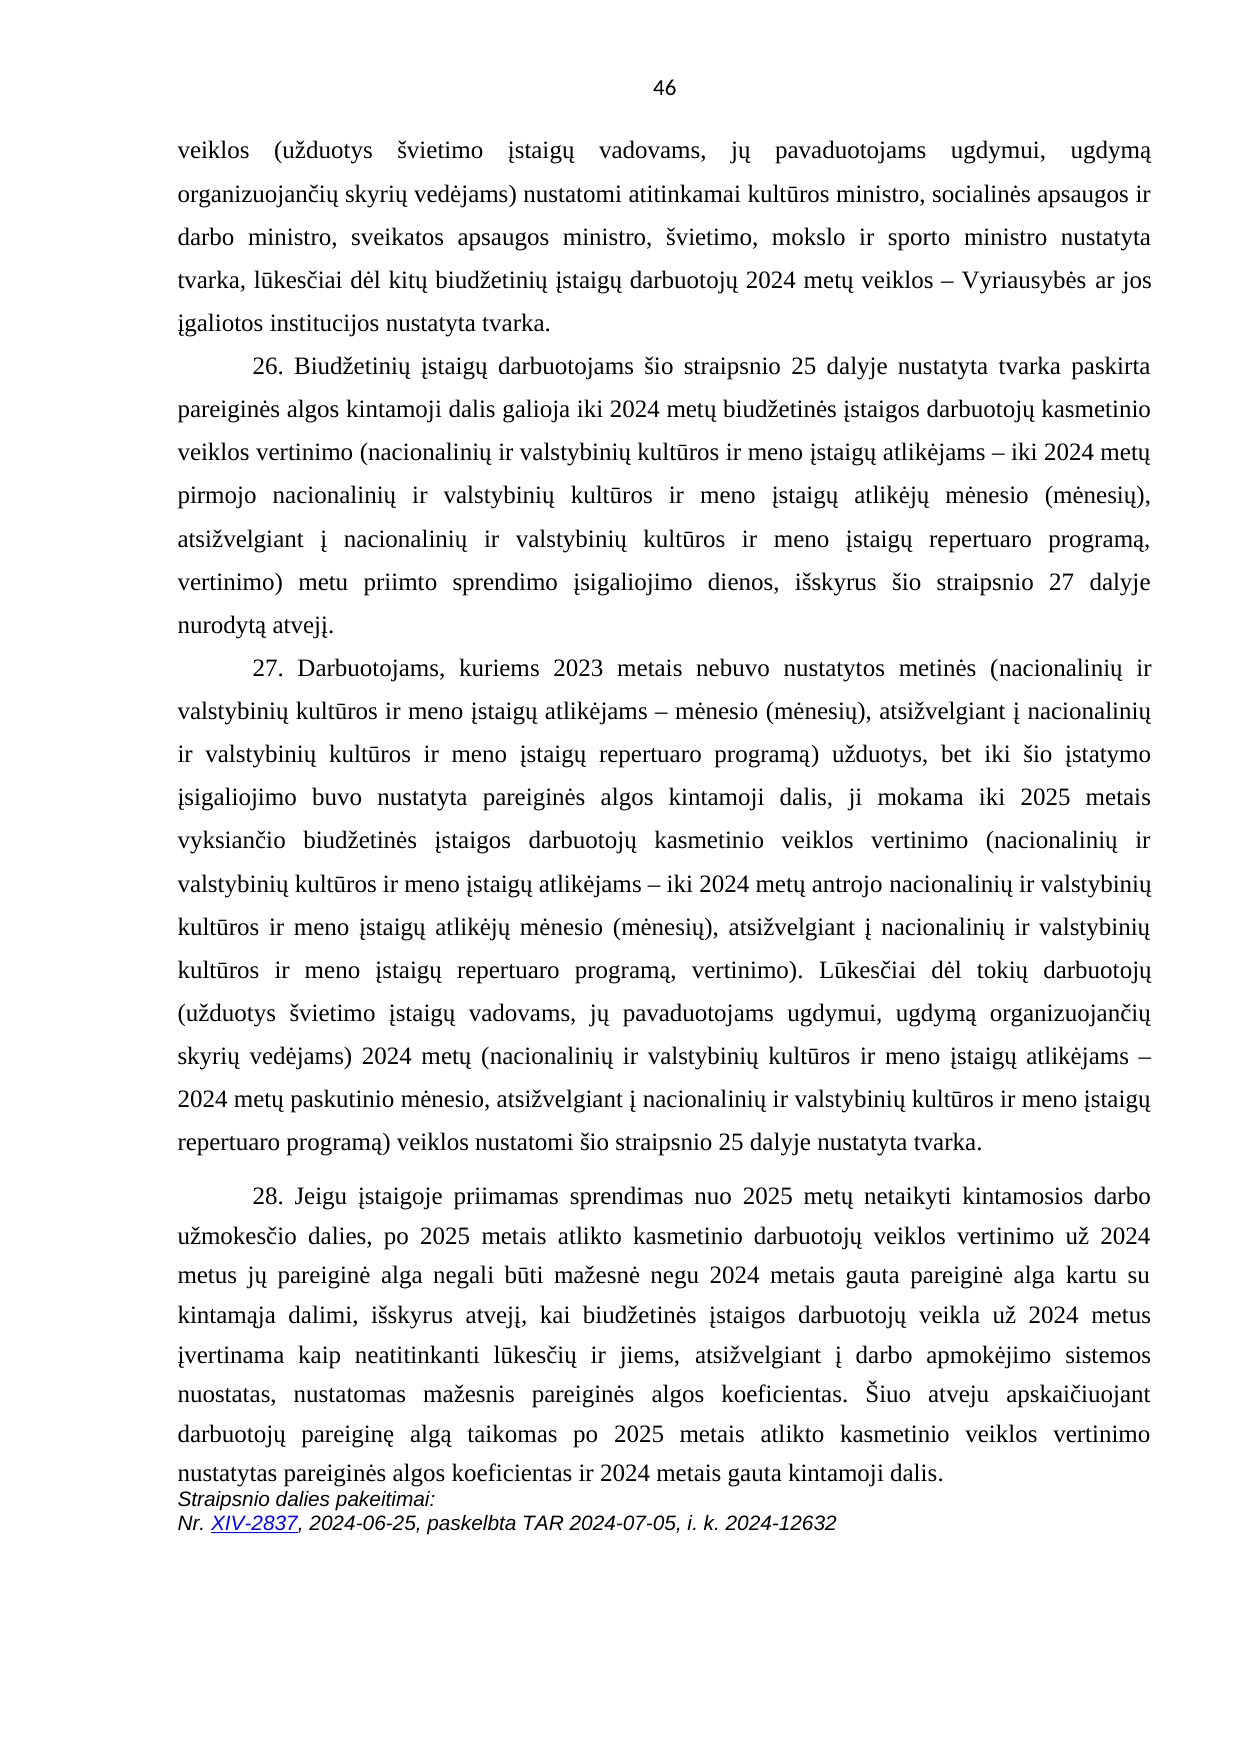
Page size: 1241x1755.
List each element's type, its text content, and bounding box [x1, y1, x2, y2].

text veiklos (užduotys švietimo įstaigų vadovams, jų pavaduotojams ugdymui, ugdymą organizuojančių skyrių vedėjams) nustatomi atitinkamai kultūros ministro, socialinės apsaugos ir darbo ministro, sveikatos apsaugos ministro, švietimo, mokslo ir sporto ministro nustatyta tvarka, lūkesčiai dėl kitų biudžetinių įstaigų darbuotojų 2024 metų veiklos – Vyriausybės ar jos įgaliotos institucijos nustatyta tvarka. [177, 136, 1152, 337]
text Straipsnio dalies pakeitimai: [177, 1487, 1152, 1511]
text Nr. XIV-2837, 2024-06-25, paskelbta TAR 2024-07-05, i. k. 2024-12632 [177, 1511, 1152, 1535]
text 28. Jeigu įstaigoje priimamas sprendimas nuo 2025 metų netaikyti kintamosios darbo užmokesčio dalies, po 2025 metais atlikto kasmetinio darbuotojų veiklos vertinimo už 2024 metus jų pareiginė alga negali būti mažesnė negu 2024 metais gauta pareiginė alga kartu su kintamąja dalimi, išskyrus atvejį, kai biudžetinės įstaigos darbuotojų veikla už 2024 metus įvertinama kaip neatitinkanti lūkesčių ir jiems, atsižvelgiant į darbo apmokėjimo sistemos nuostatas, nustatomas mažesnis pareiginės algos koeficientas. Šiuo atveju apskaičiuojant darbuotojų pareiginę algą taikomas po 2025 metais atlikto kasmetinio veiklos vertinimo nustatytas pareiginės algos koeficientas ir 2024 metais gauta kintamoji dalis. [177, 1171, 1152, 1487]
text 26. Biudžetinių įstaigų darbuotojams šio straipsnio 25 dalyje nustatyta tvarka paskirta pareiginės algos kintamoji dalis galioja iki 2024 metų biudžetinės įstaigos darbuotojų kasmetinio veiklos vertinimo (nacionalinių ir valstybinių kultūros ir meno įstaigų atlikėjams – iki 2024 metų pirmojo nacionalinių ir valstybinių kultūros ir meno įstaigų atlikėjų mėnesio (mėnesių), atsižvelgiant į nacionalinių ir valstybinių kultūros ir meno įstaigų repertuaro programą, vertinimo) metu priimto sprendimo įsigaliojimo dienos, išskyrus šio straipsnio 27 dalyje nurodytą atvejį. [177, 351, 1152, 639]
text 27. Darbuotojams, kuriems 2023 metais nebuvo nustatytos metinės (nacionalinių ir valstybinių kultūros ir meno įstaigų atlikėjams – mėnesio (mėnesių), atsižvelgiant į nacionalinių ir valstybinių kultūros ir meno įstaigų repertuaro programą) užduotys, bet iki šio įstatymo įsigaliojimo buvo nustatyta pareiginės algos kintamoji dalis, ji mokama iki 2025 metais vyksiančio biudžetinės įstaigos darbuotojų kasmetinio veiklos vertinimo (nacionalinių ir valstybinių kultūros ir meno įstaigų atlikėjams – iki 2024 metų antrojo nacionalinių ir valstybinių kultūros ir meno įstaigų atlikėjų mėnesio (mėnesių), atsižvelgiant į nacionalinių ir valstybinių kultūros ir meno įstaigų repertuaro programą, vertinimo). Lūkesčiai dėl tokių darbuotojų (užduotys švietimo įstaigų vadovams, jų pavaduotojams ugdymui, ugdymą organizuojančių skyrių vedėjams) 2024 metų (nacionalinių ir valstybinių kultūros ir meno įstaigų atlikėjams – 2024 metų paskutinio mėnesio, atsižvelgiant į nacionalinių ir valstybinių kultūros ir meno įstaigų repertuaro programą) veiklos nustatomi šio straipsnio 25 dalyje nustatyta tvarka. [177, 653, 1152, 1156]
